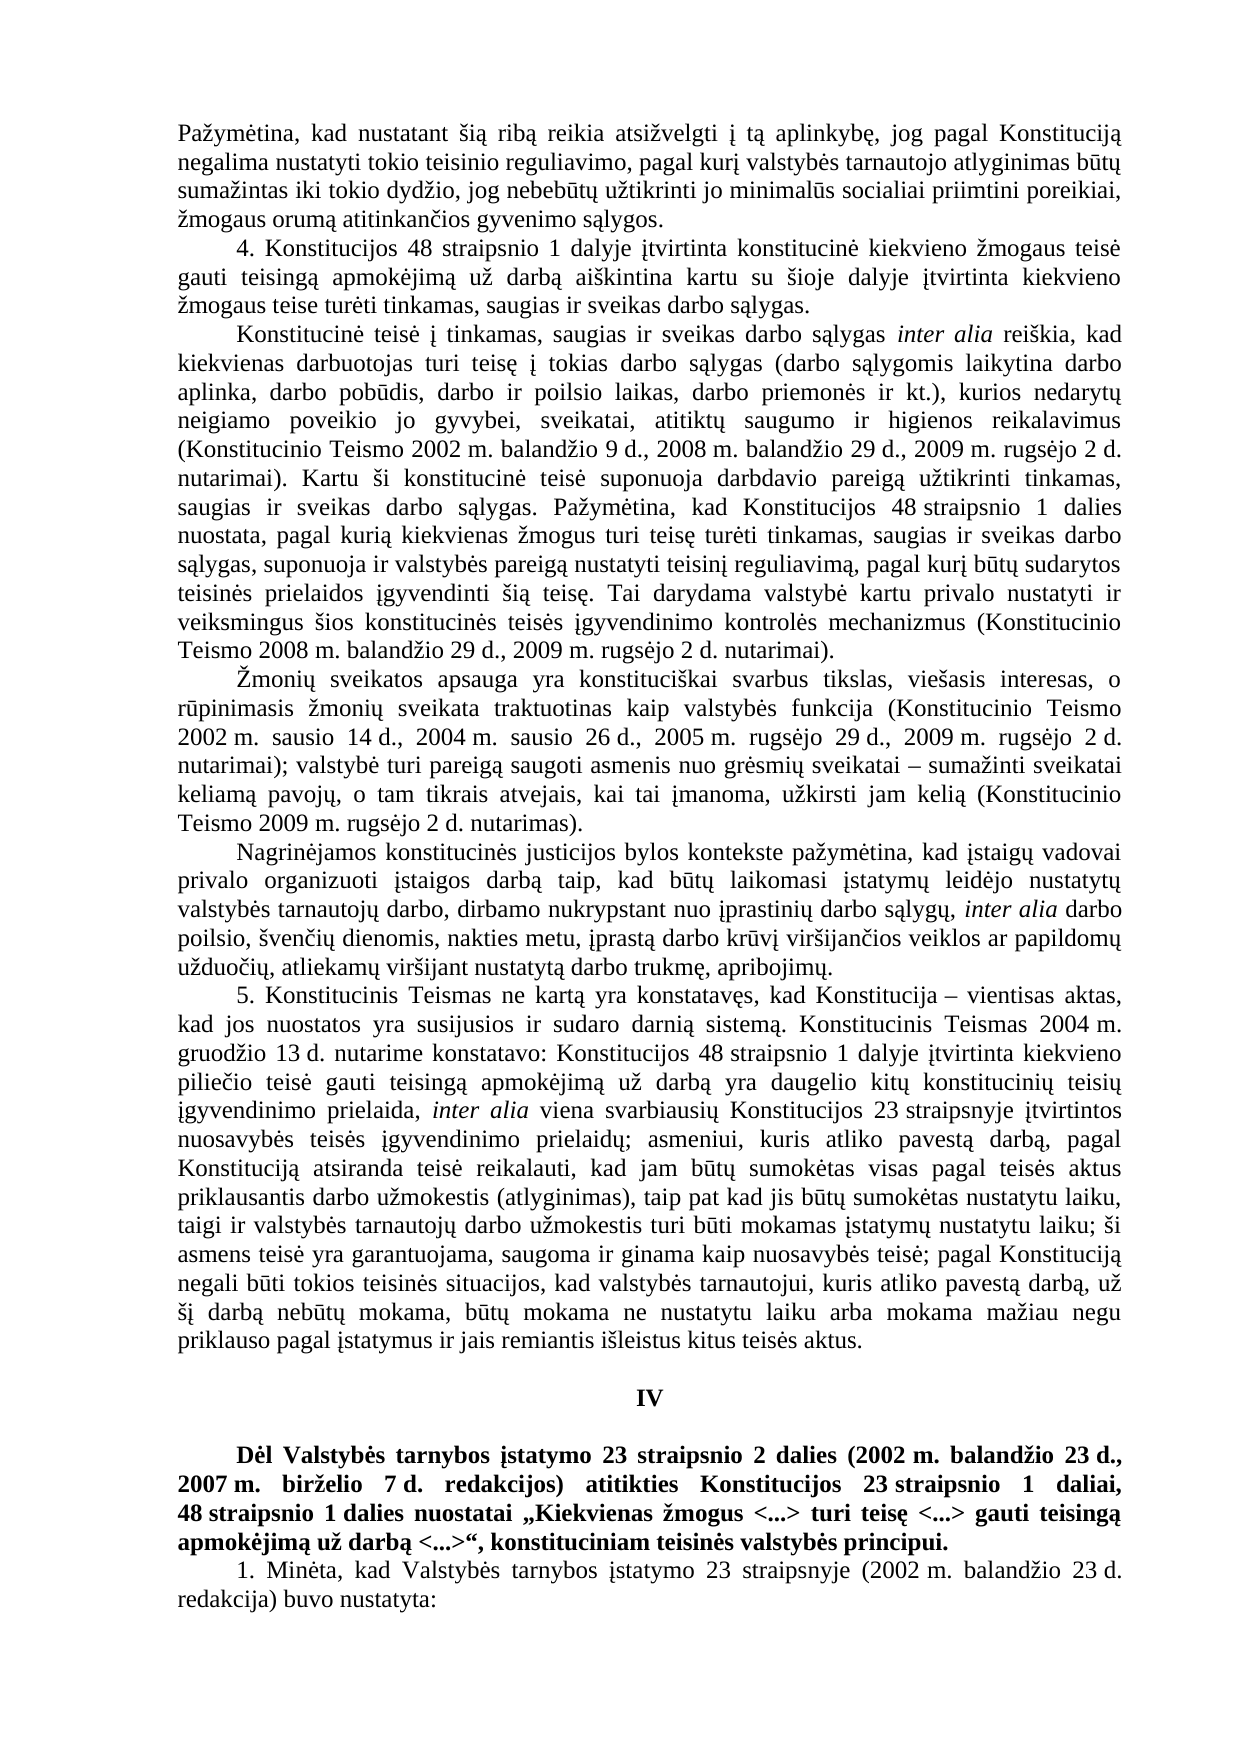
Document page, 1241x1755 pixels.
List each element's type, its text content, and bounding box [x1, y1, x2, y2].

text 4. Konstitucijos 48 straipsnio 1 dalyje įtvirtinta konstitucinė kiekvieno žmogaus teisė gauti teisingą apmokėjimą už darbą aiškintina kartu su šioje dalyje įtvirtinta kiekvieno žmogaus teise turėti tinkamas, saugias ir sveikas darbo sąlygas. [177, 233, 1122, 319]
text Nagrinėjamos konstitucinės justicijos bylos kontekste pažymėtina, kad įstaigų vadovai privalo organizuoti įstaigos darbą taip, kad būtų laikomasi įstatymų leidėjo nustatytų valstybės tarnautojų darbo, dirbamo nukrypstant nuo įprastinių darbo sąlygų, inter alia darbo poilsio, švenčių dienomis, nakties metu, įprastą darbo krūvį viršijančios veiklos ar papildomų užduočių, atliekamų viršijant nustatytą darbo trukmę, apribojimų. [177, 837, 1122, 981]
text 5. Konstitucinis Teismas ne kartą yra konstatavęs, kad Konstitucija – vientisas aktas, kad jos nuostatos yra susijusios ir sudaro darnią sistemą. Konstitucinis Teismas 2004 m. gruodžio 13 d. nutarime konstatavo: Konstitucijos 48 straipsnio 1 dalyje įtvirtinta kiekvieno piliečio teisė gauti teisingą apmokėjimą už darbą yra daugelio kitų konstitucinių teisių įgyvendinimo prielaida, inter alia viena svarbiausių Konstitucijos 23 straipsnyje įtvirtintos nuosavybės teisės įgyvendinimo prielaidų; asmeniui, kuris atliko pavestą darbą, pagal Konstituciją atsiranda teisė reikalauti, kad jam būtų sumokėtas visas pagal teisės aktus priklausantis darbo užmokestis (atlyginimas), taip pat kad jis būtų sumokėtas nustatytu laiku, taigi ir valstybės tarnautojų darbo užmokestis turi būti mokamas įstatymų nustatytu laiku; ši asmens teisė yra garantuojama, saugoma ir ginama kaip nuosavybės teisė; pagal Konstituciją negali būti tokios teisinės situacijos, kad valstybės tarnautojui, kuris atliko pavestą darbą, už šį darbą nebūtų mokama, būtų mokama ne nustatytu laiku arba mokama mažiau negu priklauso pagal įstatymus ir jais remiantis išleistus kitus teisės aktus. [177, 981, 1122, 1354]
text Konstitucinė teisė į tinkamas, saugias ir sveikas darbo sąlygas inter alia reiškia, kad kiekvienas darbuotojas turi teisę į tokias darbo sąlygas (darbo sąlygomis laikytina darbo aplinka, darbo pobūdis, darbo ir poilsio laikas, darbo priemonės ir kt.), kurios nedarytų neigiamo poveikio jo gyvybei, sveikatai, atitiktų saugumo ir higienos reikalavimus (Konstitucinio Teismo 2002 m. balandžio 9 d., 2008 m. balandžio 29 d., 2009 m. rugsėjo 2 d. nutarimai). Kartu ši konstitucinė teisė suponuoja darbdavio pareigą užtikrinti tinkamas, saugias ir sveikas darbo sąlygas. Pažymėtina, kad Konstitucijos 48 straipsnio 1 dalies nuostata, pagal kurią kiekvienas žmogus turi teisę turėti tinkamas, saugias ir sveikas darbo sąlygas, suponuoja ir valstybės pareigą nustatyti teisinį reguliavimą, pagal kurį būtų sudarytos teisinės prielaidos įgyvendinti šią teisę. Tai darydama valstybė kartu privalo nustatyti ir veiksmingus šios konstitucinės teisės įgyvendinimo kontrolės mechanizmus (Konstitucinio Teismo 2008 m. balandžio 29 d., 2009 m. rugsėjo 2 d. nutarimai). [177, 319, 1122, 664]
text 1. Minėta, kad Valstybės tarnybos įstatymo 23 straipsnyje (2002 m. balandžio 23 d. redakcija) buvo nustatyta: [177, 1556, 1122, 1613]
text Dėl Valstybės tarnybos įstatymo 23 straipsnio 2 dalies (2002 m. balandžio 23 d., 2007 m. birželio 7 d. redakcijos) atitikties Konstitucijos 23 straipsnio 1 daliai, 48 straipsnio 1 dalies nuostatai „Kiekvienas žmogus <...> turi teisę <...> gauti teisingą apmokėjimą už darbą <...>“, konstituciniam teisinės valstybės principui. [177, 1441, 1122, 1556]
text Žmonių sveikatos apsauga yra konstituciškai svarbus tikslas, viešasis interesas, o rūpinimasis žmonių sveikata traktuotinas kaip valstybės funkcija (Konstitucinio Teismo 2002 m. sausio 14 d., 2004 m. sausio 26 d., 2005 m. rugsėjo 29 d., 2009 m. rugsėjo 2 d. nutarimai); valstybė turi pareigą saugoti asmenis nuo grėsmių sveikatai – sumažinti sveikatai keliamą pavojų, o tam tikrais atvejais, kai tai įmanoma, užkirsti jam kelią (Konstitucinio Teismo 2009 m. rugsėjo 2 d. nutarimas). [177, 664, 1122, 837]
text IV [177, 1383, 1122, 1412]
text Pažymėtina, kad nustatant šią ribą reikia atsižvelgti į tą aplinkybę, jog pagal Konstituciją negalima nustatyti tokio teisinio reguliavimo, pagal kurį valstybės tarnautojo atlyginimas būtų sumažintas iki tokio dydžio, jog nebebūtų užtikrinti jo minimalūs socialiai priimtini poreikiai, žmogaus orumą atitinkančios gyvenimo sąlygos. [177, 118, 1122, 233]
